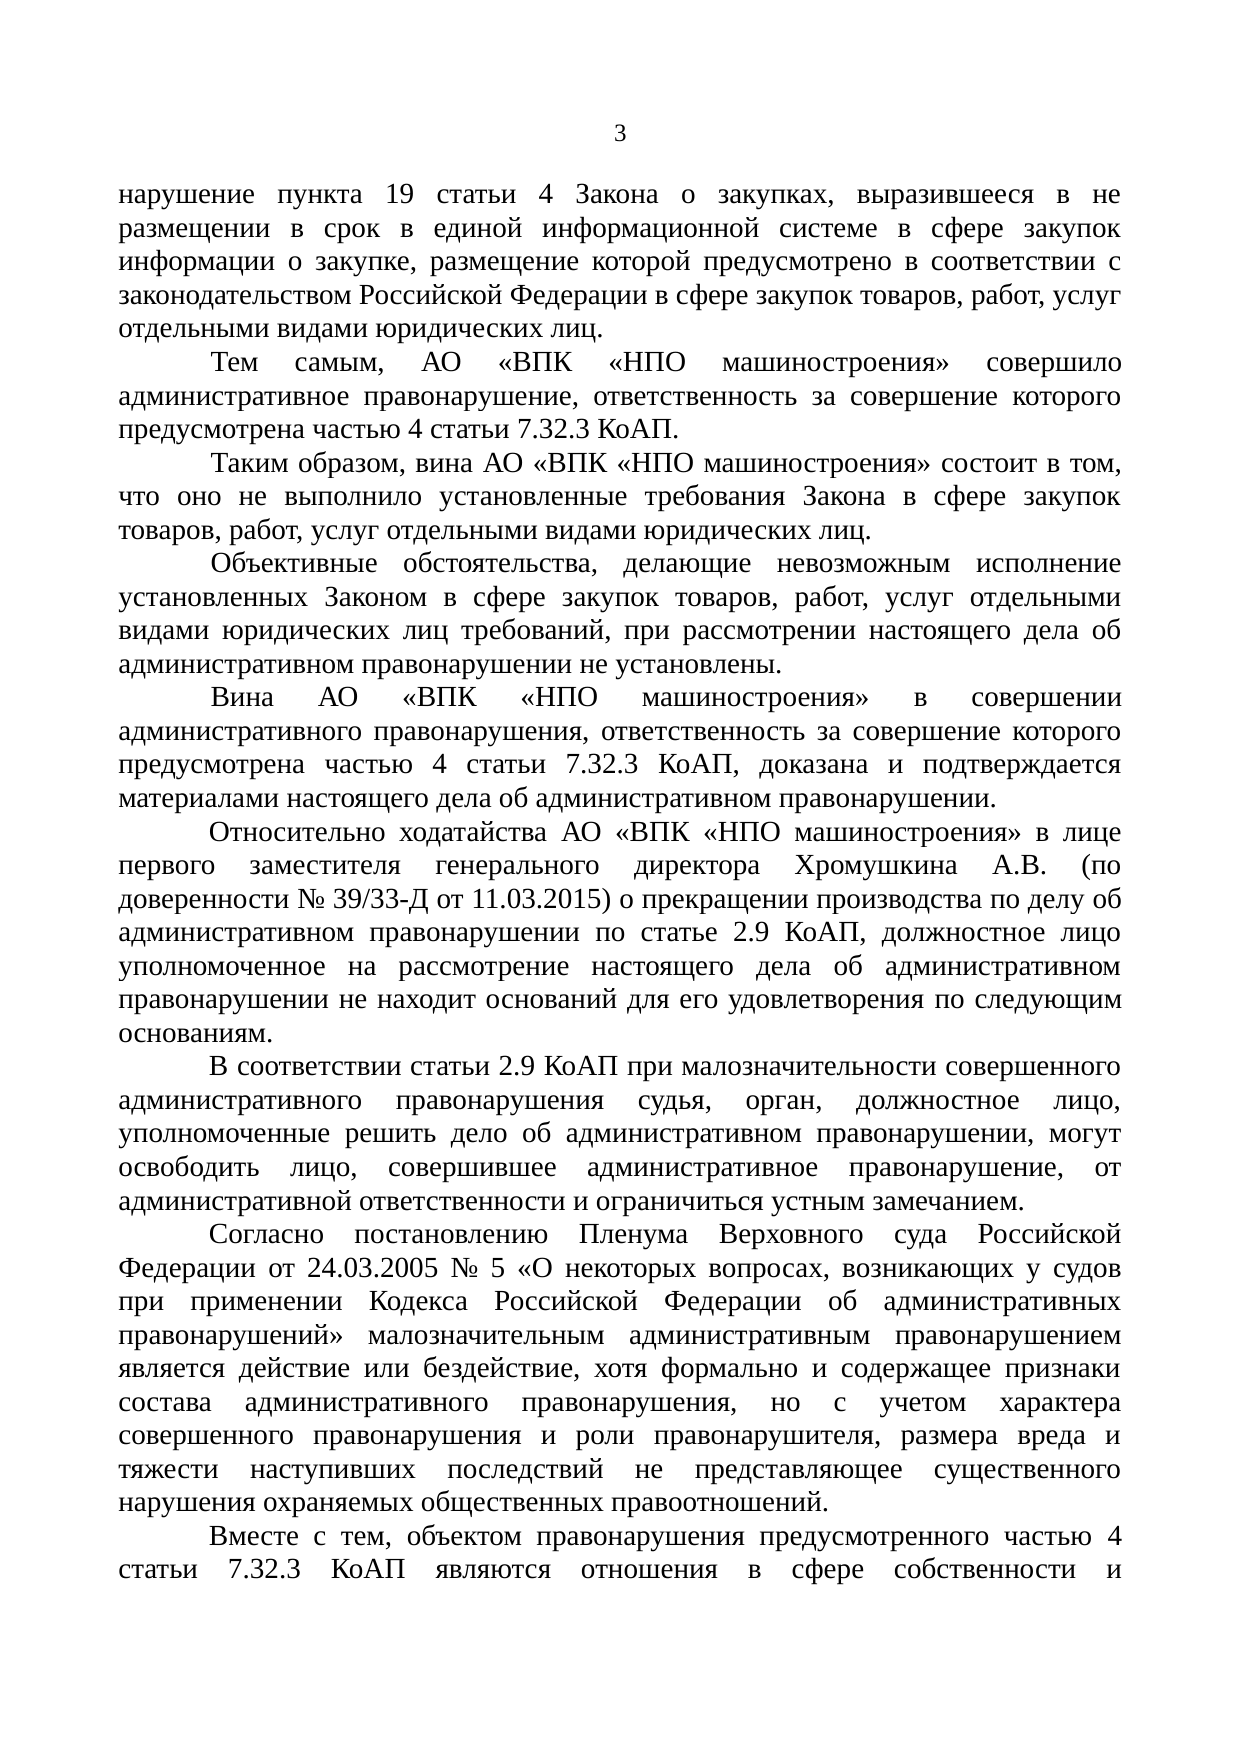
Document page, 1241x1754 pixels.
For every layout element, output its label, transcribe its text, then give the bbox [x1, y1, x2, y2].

text Тем самым, АО «ВПК «НПО машиностроения» совершило административное правонарушение, ответственность за совершение которого предусмотрена частью 4 статьи 7.32.3 КоАП. [118, 344, 1122, 445]
text Таким образом, вина АО «ВПК «НПО машиностроения» состоит в том, что оно не выполнило установленные требования Закона в сфере закупок товаров, работ, услуг отдельными видами юридических лиц. [118, 445, 1122, 545]
text В соответствии статьи 2.9 КоАП при малозначительности совершенного административного правонарушения судья, орган, должностное лицо, уполномоченные решить дело об административном правонарушении, могут освободить лицо, совершившее административное правонарушение, от административной ответственности и ограничиться устным замечанием. [118, 1048, 1122, 1216]
text Согласно постановлению Пленума Верховного суда Российской Федерации от 24.03.2005 № 5 «О некоторых вопросах, возникающих у судов при применении Кодекса Российской Федерации об административных правонарушений» малозначительным административным правонарушением является действие или бездействие, хотя формально и содержащее признаки состава административного правонарушения, но с учетом характера совершенного правонарушения и роли правонарушителя, размера вреда и тяжести наступивших последствий не представляющее существенного нарушения охраняемых общественных правоотношений. [118, 1216, 1122, 1518]
text нарушение пункта 19 статьи 4 Закона о закупках, выразившееся в не размещении в срок в единой информационной системе в сфере закупок информации о закупке, размещение которой предусмотрено в соответствии с законодательством Российской Федерации в сфере закупок товаров, работ, услуг отдельными видами юридических лиц. [118, 176, 1122, 344]
text Объективные обстоятельства, делающие невозможным исполнение установленных Законом в сфере закупок товаров, работ, услуг отдельными видами юридических лиц требований, при рассмотрении настоящего дела об административном правонарушении не установлены. [118, 545, 1122, 679]
text Относительно ходатайства АО «ВПК «НПО машиностроения» в лице первого заместителя генерального директора Хромушкина А.В. (по доверенности № 39/33-Д от 11.03.2015) о прекращении производства по делу об административном правонарушении по статье 2.9 КоАП, должностное лицо уполномоченное на рассмотрение настоящего дела об административном правонарушении не находит оснований для его удовлетворения по следующим основаниям. [118, 814, 1122, 1048]
text Вместе с тем, объектом правонарушения предусмотренного частью 4 статьи 7.32.3 КоАП являются отношения в сфере собственности и [118, 1518, 1122, 1585]
text Вина АО «ВПК «НПО машиностроения» в совершении административного правонарушения, ответственность за совершение которого предусмотрена частью 4 статьи 7.32.3 КоАП, доказана и подтверждается материалами настоящего дела об административном правонарушении. [118, 679, 1122, 814]
